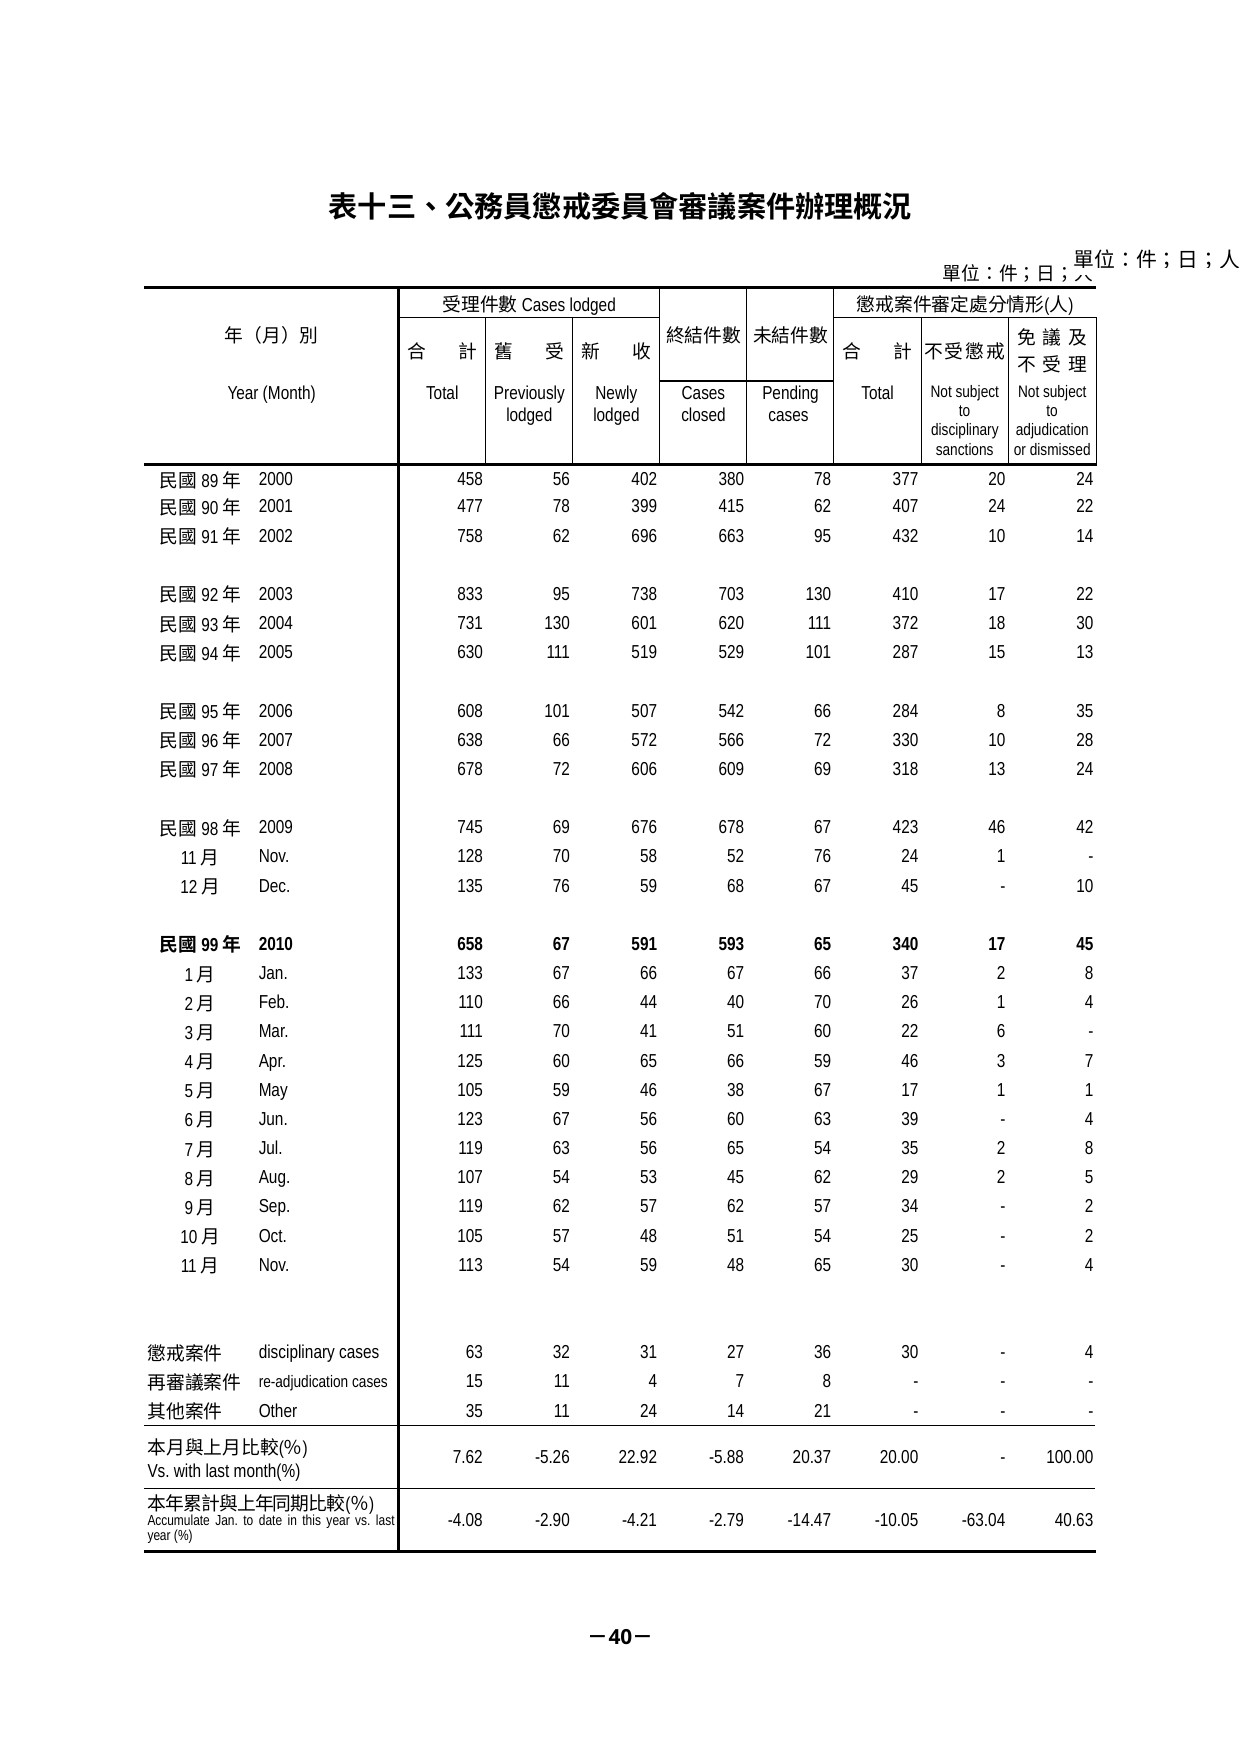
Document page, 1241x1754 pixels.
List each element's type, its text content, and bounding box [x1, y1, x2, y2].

table_cell 民國 94年 [144, 638, 256, 667]
table_cell 608 [400, 696, 486, 725]
table_cell 40 [660, 988, 747, 1017]
table_cell 34 [834, 1192, 921, 1221]
table_cell Other [256, 1396, 397, 1425]
table_cell 合計 [834, 318, 921, 380]
table_cell 380 [660, 466, 747, 492]
table_cell 22 [1008, 492, 1096, 521]
table_cell [660, 900, 747, 929]
table_cell 130 [486, 608, 573, 637]
table_cell 101 [486, 696, 573, 725]
table_cell 2001 [256, 492, 397, 521]
table_cell 70 [747, 988, 834, 1017]
table_cell disciplinary cases [256, 1338, 397, 1367]
table_cell 59 [747, 1046, 834, 1075]
table_cell - [921, 1367, 1008, 1396]
table_cell 48 [660, 1250, 747, 1279]
table_cell 48 [573, 1221, 660, 1250]
table_cell [256, 1279, 397, 1308]
table_cell 40.63 [1008, 1488, 1096, 1550]
table_cell 10 [1008, 871, 1096, 900]
table_cell 606 [573, 754, 660, 783]
table_cell - [921, 1338, 1008, 1367]
table_cell 678 [660, 813, 747, 842]
table_cell 62 [660, 1192, 747, 1221]
table_cell [1008, 550, 1096, 579]
table_cell 76 [747, 842, 834, 871]
table_cell [486, 900, 573, 929]
table_cell 15 [400, 1367, 486, 1396]
table_cell 2 [1008, 1221, 1096, 1250]
table_cell 56 [573, 1104, 660, 1133]
table_cell 56 [573, 1133, 660, 1162]
table_cell 542 [660, 696, 747, 725]
table_cell 52 [660, 842, 747, 871]
table_cell 410 [834, 579, 921, 608]
table_cell 63 [747, 1104, 834, 1133]
table_cell 67 [486, 958, 573, 987]
table_cell [256, 900, 397, 929]
table_cell 78 [747, 466, 834, 492]
table_cell 32 [486, 1338, 573, 1367]
table_cell [834, 1308, 921, 1337]
table_cell 609 [660, 754, 747, 783]
table_cell 119 [400, 1133, 486, 1162]
table_cell 10 [921, 521, 1008, 550]
table_cell 119 [400, 1192, 486, 1221]
table_cell 民國 92年 [144, 579, 256, 608]
text 單位：件；日；人 [148, 259, 1092, 286]
table_cell Newly lodged [573, 380, 659, 462]
table_cell 30 [834, 1250, 921, 1279]
table_cell 111 [400, 1017, 486, 1046]
table_cell 67 [747, 813, 834, 842]
table_cell 舊受 [486, 318, 572, 380]
table_cell 407 [834, 492, 921, 521]
text 單位：件；日；人 [1073, 243, 1240, 268]
table_cell 24 [921, 492, 1008, 521]
table_cell 11 [486, 1367, 573, 1396]
table_cell 62 [486, 1192, 573, 1221]
table_cell 1月 [144, 958, 256, 987]
table_cell Nov. [256, 842, 397, 871]
table_cell [921, 550, 1008, 579]
table_cell 17 [834, 1075, 921, 1104]
table_cell 67 [660, 958, 747, 987]
table_cell [573, 1308, 660, 1337]
table_cell 20.37 [747, 1426, 834, 1487]
table_cell - [921, 1192, 1008, 1221]
table_cell Jan. [256, 958, 397, 987]
table_cell 2004 [256, 608, 397, 637]
table_cell [486, 550, 573, 579]
table_cell [573, 900, 660, 929]
table_cell [834, 1279, 921, 1308]
table_cell 13 [1008, 638, 1096, 667]
table_cell 11 [486, 1396, 573, 1425]
table_cell 本月與上月比較(％) Vs. with last month(%) [144, 1426, 397, 1487]
text 表十三、公務員懲戒委員會審議案件辦理概況 [1073, 235, 1240, 243]
table_cell [486, 1279, 573, 1308]
table_cell 民國 95年 [144, 696, 256, 725]
table_cell Aug. [256, 1163, 397, 1192]
table_cell -10.05 [834, 1489, 921, 1550]
table_cell 30 [834, 1338, 921, 1367]
table_cell 24 [834, 842, 921, 871]
table_cell Mar. [256, 1017, 397, 1046]
table_cell [1008, 1308, 1096, 1337]
table_cell 69 [747, 754, 834, 783]
table_cell 432 [834, 521, 921, 550]
table_cell re-adjudication cases [256, 1367, 397, 1396]
table_cell [256, 1308, 397, 1337]
table_cell 63 [400, 1338, 486, 1367]
table_cell 10 [921, 725, 1008, 754]
table_cell 377 [834, 466, 921, 492]
table_cell 54 [747, 1221, 834, 1250]
table_header 年（月）別 [144, 289, 397, 380]
table_cell 54 [486, 1250, 573, 1279]
table_cell 70 [486, 842, 573, 871]
table_cell 133 [400, 958, 486, 987]
table_cell [660, 550, 747, 579]
table_cell [834, 783, 921, 812]
table_cell 696 [573, 521, 660, 550]
table_cell 1 [921, 988, 1008, 1017]
table_cell 36 [747, 1338, 834, 1367]
table_cell 35 [1008, 696, 1096, 725]
table_cell 60 [660, 1104, 747, 1133]
table_cell [573, 1279, 660, 1308]
table_cell 63 [486, 1133, 573, 1162]
table_cell 民國 99年 [144, 929, 256, 958]
table_cell [573, 783, 660, 812]
table_cell 4月 [144, 1046, 256, 1075]
table_cell 5 [1008, 1163, 1096, 1192]
table_cell 合計 [400, 318, 485, 380]
table_cell 101 [747, 638, 834, 667]
table_cell 1 [921, 842, 1008, 871]
table_cell 62 [747, 492, 834, 521]
table_cell 703 [660, 579, 747, 608]
table_cell 330 [834, 725, 921, 754]
table_cell 59 [573, 1250, 660, 1279]
table_cell 17 [921, 929, 1008, 958]
table_cell 不受懲戒 [922, 318, 1008, 380]
table_cell 7月 [144, 1133, 256, 1162]
table_cell 107 [400, 1163, 486, 1192]
table_cell [144, 1308, 256, 1337]
table_cell 56 [486, 466, 573, 492]
table_cell 46 [573, 1075, 660, 1104]
table_cell 658 [400, 929, 486, 958]
table_cell 22 [834, 1017, 921, 1046]
table_cell 45 [660, 1163, 747, 1192]
table_cell 民國 98年 [144, 813, 256, 842]
table_cell 601 [573, 608, 660, 637]
table_cell 24 [573, 1396, 660, 1425]
table_cell - [834, 1396, 921, 1425]
table_cell 423 [834, 813, 921, 842]
table_cell 39 [834, 1104, 921, 1133]
table_cell 2002 [256, 521, 397, 550]
table_cell 12月 [144, 871, 256, 900]
table_cell 630 [400, 638, 486, 667]
table_cell 60 [747, 1017, 834, 1046]
table_cell 22.92 [573, 1426, 660, 1487]
table_cell 66 [486, 725, 573, 754]
table_cell 35 [834, 1133, 921, 1162]
table_cell 27 [660, 1338, 747, 1367]
table_cell [486, 1308, 573, 1337]
table_cell [834, 550, 921, 579]
table_cell 458 [400, 466, 486, 492]
table_cell 31 [573, 1338, 660, 1367]
table_cell [747, 550, 834, 579]
table_cell 54 [747, 1133, 834, 1162]
table_cell 66 [747, 958, 834, 987]
table_cell 14 [660, 1396, 747, 1425]
table_cell 8 [747, 1367, 834, 1396]
table_cell -63.04 [921, 1489, 1008, 1550]
table_cell 745 [400, 813, 486, 842]
table_cell 53 [573, 1163, 660, 1192]
table_header 未結件數 [747, 289, 833, 380]
table_cell Oct. [256, 1221, 397, 1250]
table_cell 9月 [144, 1192, 256, 1221]
table_cell 2 [1008, 1192, 1096, 1221]
table_cell 62 [747, 1163, 834, 1192]
table_cell Previously lodged [486, 380, 572, 462]
table_cell Nov. [256, 1250, 397, 1279]
table_cell Not subject to disciplinary sanctions [922, 380, 1008, 462]
table_cell 62 [486, 521, 573, 550]
table_cell 新收 [573, 318, 659, 380]
table_cell 60 [486, 1046, 573, 1075]
table_cell 620 [660, 608, 747, 637]
table_cell - [921, 871, 1008, 900]
table_cell 833 [400, 579, 486, 608]
table_cell 402 [573, 466, 660, 492]
table_cell 10月 [144, 1221, 256, 1250]
table_cell - [921, 1221, 1008, 1250]
table_cell 399 [573, 492, 660, 521]
table_cell 3 [921, 1046, 1008, 1075]
table_cell [921, 1279, 1008, 1308]
table_cell 2003 [256, 579, 397, 608]
table_cell 2 [921, 958, 1008, 987]
table_cell Jun. [256, 1104, 397, 1133]
table_cell -5.88 [660, 1426, 747, 1487]
table_cell Sep. [256, 1192, 397, 1221]
table_cell [256, 783, 397, 812]
table_cell -2.90 [486, 1489, 573, 1550]
table_cell 69 [486, 813, 573, 842]
table_cell 17 [921, 579, 1008, 608]
table_cell -4.08 [400, 1489, 486, 1550]
table_cell 20.00 [834, 1426, 921, 1487]
table_cell 67 [486, 1104, 573, 1133]
table_cell 372 [834, 608, 921, 637]
table_cell 95 [747, 521, 834, 550]
table_cell 507 [573, 696, 660, 725]
table_cell -2.79 [660, 1489, 747, 1550]
table_cell [1008, 1279, 1096, 1308]
table_cell - [1008, 1017, 1096, 1046]
table_cell [144, 550, 256, 579]
table_cell 2010 [256, 929, 397, 958]
table_cell 529 [660, 638, 747, 667]
table_cell 318 [834, 754, 921, 783]
table_cell 57 [486, 1221, 573, 1250]
table_cell 738 [573, 579, 660, 608]
table_cell 2007 [256, 725, 397, 754]
table_cell [400, 1279, 486, 1308]
table_cell 44 [573, 988, 660, 1017]
table_cell Dec. [256, 871, 397, 900]
table_cell Cases closed [660, 382, 746, 462]
table_cell [660, 1308, 747, 1337]
table_cell [400, 783, 486, 812]
table_cell [834, 667, 921, 696]
table_cell 51 [660, 1017, 747, 1046]
table_cell 30 [1008, 608, 1096, 637]
table_cell 110 [400, 988, 486, 1017]
table_cell 民國 93年 [144, 608, 256, 637]
table_cell 14 [1008, 521, 1096, 550]
table_cell 懲戒案件 [144, 1338, 256, 1367]
table_header 受理件數 Cases lodged [400, 289, 659, 317]
table_cell 111 [747, 608, 834, 637]
table_header 終結件數 [660, 289, 746, 380]
table_cell Not subject to adjudication or dismissed [1009, 380, 1096, 462]
table_cell 100.00 [1008, 1425, 1096, 1487]
table_cell [256, 667, 397, 696]
table_cell -5.26 [486, 1426, 573, 1487]
table_cell 593 [660, 929, 747, 958]
table_cell 663 [660, 521, 747, 550]
table_cell 46 [921, 813, 1008, 842]
table_cell [486, 783, 573, 812]
table_cell 25 [834, 1221, 921, 1250]
table_cell 65 [747, 929, 834, 958]
table_cell 758 [400, 521, 486, 550]
table_cell 2005 [256, 638, 397, 667]
table_cell 民國 89年 [144, 466, 256, 492]
table_cell 民國 96年 [144, 725, 256, 754]
table_cell [747, 667, 834, 696]
table_cell 24 [1008, 466, 1096, 492]
table_cell 46 [834, 1046, 921, 1075]
table_cell 41 [573, 1017, 660, 1046]
table_cell -14.47 [747, 1489, 834, 1550]
table_cell 566 [660, 725, 747, 754]
table_cell Year (Month) [144, 380, 397, 462]
table_cell Apr. [256, 1046, 397, 1075]
table_cell 11月 [144, 842, 256, 871]
table_header 懲戒案件審定處分情形(人) [834, 289, 1096, 317]
table_cell 340 [834, 929, 921, 958]
table_cell 519 [573, 638, 660, 667]
table_cell [144, 1279, 256, 1308]
table_cell [400, 1308, 486, 1337]
table_cell 2月 [144, 988, 256, 1017]
table_cell 591 [573, 929, 660, 958]
table_cell 477 [400, 492, 486, 521]
table_cell 72 [486, 754, 573, 783]
table_cell 2000 [256, 466, 397, 492]
table_cell Pending cases [747, 382, 833, 462]
table_cell [834, 900, 921, 929]
table_cell 1 [921, 1075, 1008, 1104]
table_cell 8 [1008, 1133, 1096, 1162]
table_cell 51 [660, 1221, 747, 1250]
table_cell 572 [573, 725, 660, 754]
table_cell - [1008, 842, 1096, 871]
table_cell [921, 900, 1008, 929]
table_cell 11月 [144, 1250, 256, 1279]
table_cell - [1008, 1367, 1096, 1396]
table_cell 123 [400, 1104, 486, 1133]
table_cell Feb. [256, 988, 397, 1017]
table_cell [921, 667, 1008, 696]
table_cell 22 [1008, 579, 1096, 608]
table_cell - [921, 1104, 1008, 1133]
table_cell 26 [834, 988, 921, 1017]
table_cell 130 [747, 579, 834, 608]
table_cell 67 [486, 929, 573, 958]
table_cell 66 [573, 958, 660, 987]
table_cell [144, 783, 256, 812]
table_cell [573, 667, 660, 696]
table_cell 105 [400, 1075, 486, 1104]
table_cell [747, 783, 834, 812]
table_cell [660, 667, 747, 696]
table_cell 78 [486, 492, 573, 521]
table_cell - [1008, 1396, 1096, 1425]
table_cell -4.21 [573, 1489, 660, 1550]
table_cell 67 [747, 1075, 834, 1104]
table_cell 66 [660, 1046, 747, 1075]
table_cell 本年累計與上年同期比較(％) Accumulate Jan. to date in this year vs. last year (%) [144, 1489, 397, 1550]
table_cell 5月 [144, 1075, 256, 1104]
table_cell 7 [1008, 1046, 1096, 1075]
table_cell 4 [1008, 1104, 1096, 1133]
table_cell - [921, 1250, 1008, 1279]
table_cell 4 [1008, 988, 1096, 1017]
table_cell [921, 783, 1008, 812]
table_cell 6月 [144, 1104, 256, 1133]
table_cell 18 [921, 608, 1008, 637]
table_cell 8 [921, 696, 1008, 725]
table_cell 民國 91年 [144, 521, 256, 550]
table_cell Total [400, 380, 485, 462]
table_cell 415 [660, 492, 747, 521]
table_cell 21 [747, 1396, 834, 1425]
table_cell - [834, 1367, 921, 1396]
table_cell 105 [400, 1221, 486, 1250]
table_cell - [921, 1426, 1008, 1487]
table_cell 59 [486, 1075, 573, 1104]
table_cell 287 [834, 638, 921, 667]
table_cell 民國 90年 [144, 492, 256, 521]
table_cell [660, 783, 747, 812]
table_cell 2 [921, 1133, 1008, 1162]
table_cell 37 [834, 958, 921, 987]
table_cell 284 [834, 696, 921, 725]
table_cell 45 [834, 871, 921, 900]
table_cell 638 [400, 725, 486, 754]
table_cell 76 [486, 871, 573, 900]
table_cell [660, 1279, 747, 1308]
table_cell 70 [486, 1017, 573, 1046]
table_cell 58 [573, 842, 660, 871]
table_cell 29 [834, 1163, 921, 1192]
table_cell [747, 1308, 834, 1337]
table_cell 再審議案件 [144, 1367, 256, 1396]
table_cell 59 [573, 871, 660, 900]
table_cell 128 [400, 842, 486, 871]
table_cell 其他案件 [144, 1396, 256, 1425]
table_cell 95 [486, 579, 573, 608]
table_cell 3月 [144, 1017, 256, 1046]
table_cell 66 [747, 696, 834, 725]
table_cell 731 [400, 608, 486, 637]
table_cell 4 [573, 1367, 660, 1396]
table_cell 57 [573, 1192, 660, 1221]
table_cell 66 [486, 988, 573, 1017]
table_cell [573, 550, 660, 579]
table_cell 45 [1008, 929, 1096, 958]
table_cell Total [834, 380, 921, 462]
table_cell 1 [1008, 1075, 1096, 1104]
table_cell 678 [400, 754, 486, 783]
table_cell 7 [660, 1367, 747, 1396]
text 表十三、公務員懲戒委員會審議案件辦理概況 [1073, 268, 1240, 275]
table_cell 113 [400, 1250, 486, 1279]
table_cell 68 [660, 871, 747, 900]
table_cell [400, 550, 486, 579]
table_cell 2006 [256, 696, 397, 725]
table_cell 125 [400, 1046, 486, 1075]
table_cell 4 [1008, 1338, 1096, 1367]
table_cell Jul. [256, 1133, 397, 1162]
table_cell 4 [1008, 1250, 1096, 1279]
table_cell 2008 [256, 754, 397, 783]
table_cell [747, 1279, 834, 1308]
table_cell May [256, 1075, 397, 1104]
table_cell 67 [747, 871, 834, 900]
table_cell [921, 1308, 1008, 1337]
table_cell 8 [1008, 958, 1096, 987]
table_cell [486, 667, 573, 696]
table_cell 2009 [256, 813, 397, 842]
table_cell 15 [921, 638, 1008, 667]
table_cell 6 [921, 1017, 1008, 1046]
table_cell 135 [400, 871, 486, 900]
table_cell [1008, 900, 1096, 929]
table_cell [1008, 667, 1096, 696]
table_cell 民國 97年 [144, 754, 256, 783]
table_cell [1008, 783, 1096, 812]
table_cell 65 [747, 1250, 834, 1279]
table_cell 111 [486, 638, 573, 667]
table_cell [747, 900, 834, 929]
table_cell 676 [573, 813, 660, 842]
table_cell 35 [400, 1396, 486, 1425]
table_cell [144, 667, 256, 696]
table_cell 免議及不受理 [1009, 318, 1096, 380]
table_cell 65 [660, 1133, 747, 1162]
table_cell 57 [747, 1192, 834, 1221]
table_cell 28 [1008, 725, 1096, 754]
table_cell 13 [921, 754, 1008, 783]
table_cell 7.62 [400, 1426, 486, 1487]
table_cell 54 [486, 1163, 573, 1192]
table_cell 24 [1008, 754, 1096, 783]
table_cell 42 [1008, 813, 1096, 842]
table_cell 72 [747, 725, 834, 754]
table_cell 8月 [144, 1163, 256, 1192]
table_cell [400, 900, 486, 929]
text 表十三、公務員懲戒委員會審議案件辦理概況 [148, 183, 1092, 225]
table_cell [400, 667, 486, 696]
table_cell 20 [921, 466, 1008, 492]
table_cell 65 [573, 1046, 660, 1075]
table_cell 2 [921, 1163, 1008, 1192]
table_cell - [921, 1396, 1008, 1425]
table_cell 38 [660, 1075, 747, 1104]
table_cell [144, 900, 256, 929]
table_cell [256, 550, 397, 579]
